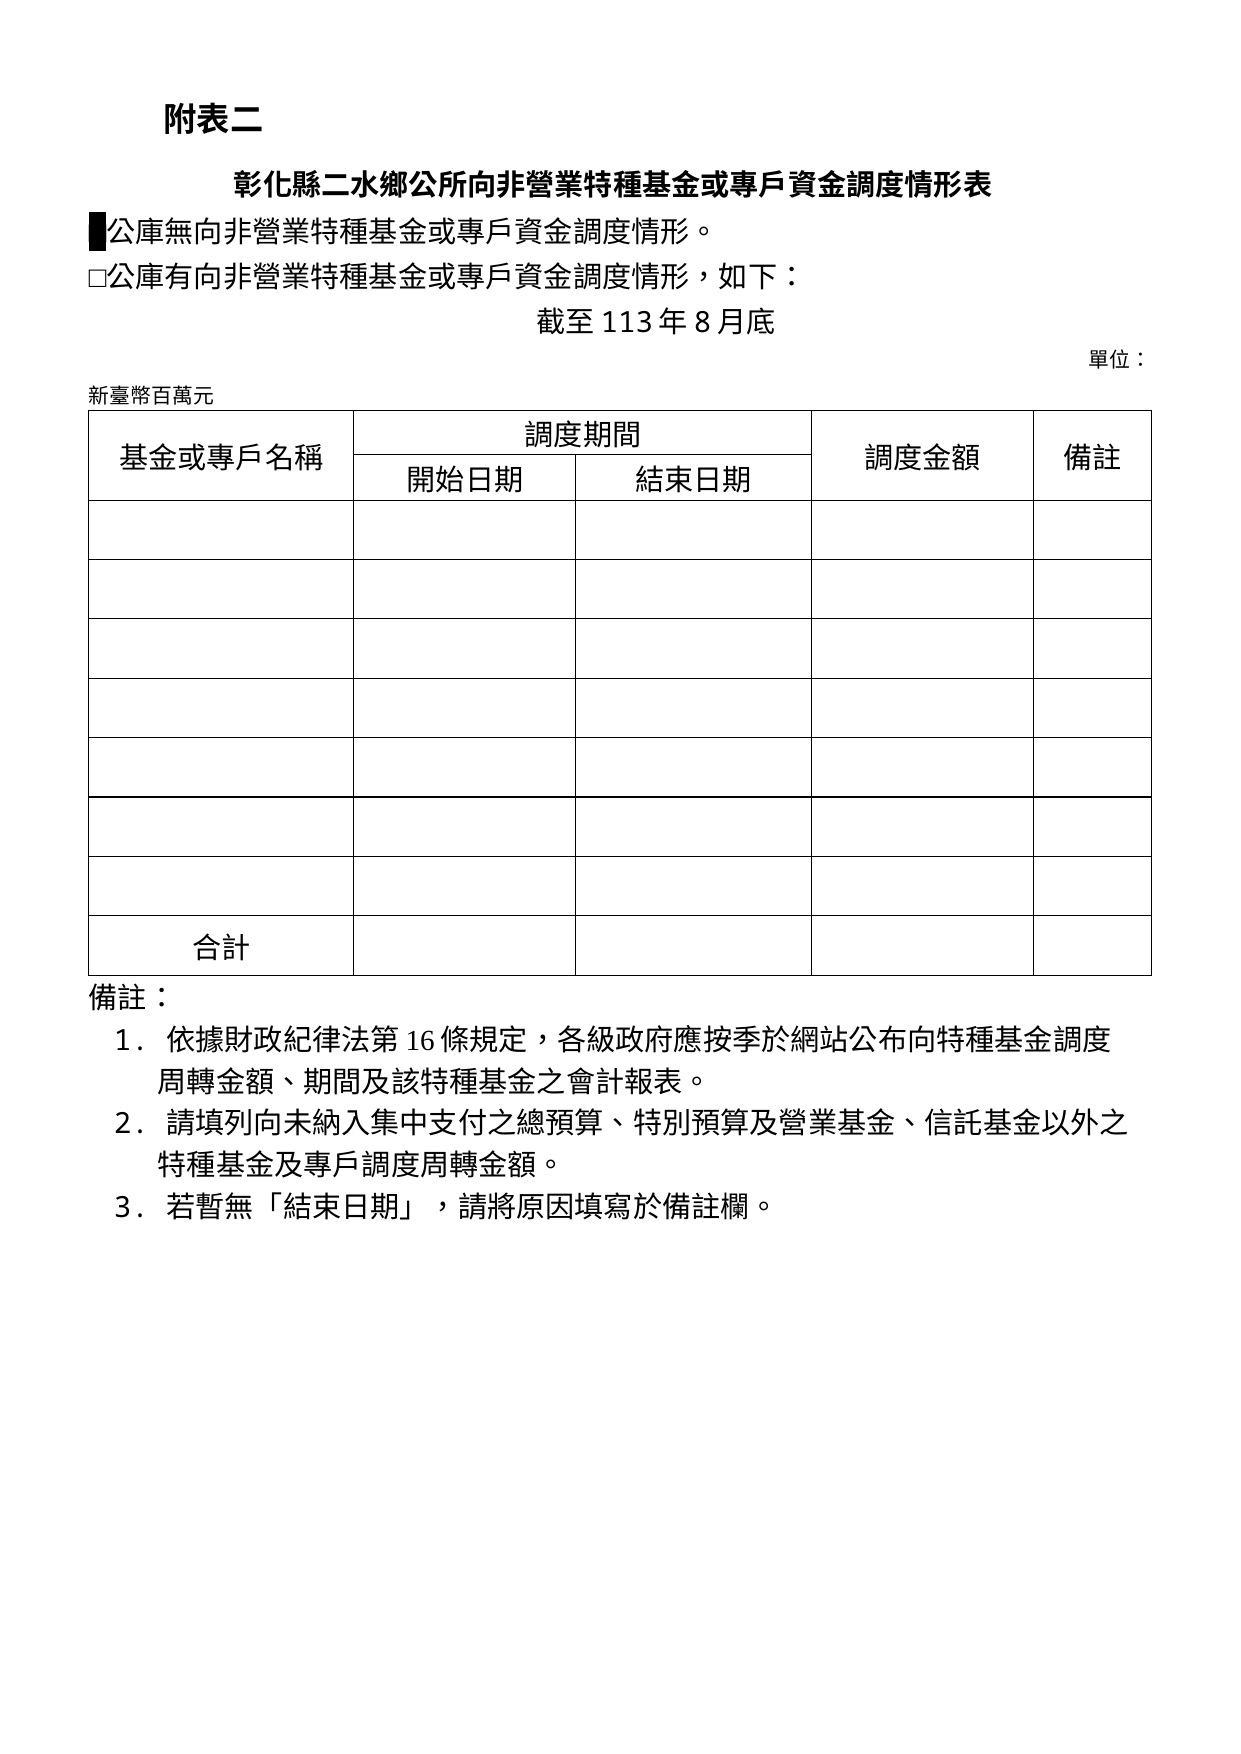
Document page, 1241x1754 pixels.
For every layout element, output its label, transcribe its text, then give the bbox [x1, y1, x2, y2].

table_cell [1034, 857, 1151, 915]
table_cell [576, 501, 811, 559]
table_header 備註 [1034, 411, 1151, 499]
table_cell [1034, 560, 1151, 618]
table_cell [354, 679, 575, 737]
table_cell [354, 857, 575, 915]
table_header 基金或專戶名稱 [89, 411, 353, 499]
table_cell [89, 501, 353, 559]
table_header 調度金額 [812, 411, 1033, 499]
table_cell [1034, 798, 1151, 856]
text □公庫有向非營業特種基金或專戶資金調度情形，如下： [89, 259, 1137, 295]
table_header 調度期間 [354, 411, 811, 454]
table_cell 結束日期 [576, 455, 811, 499]
table_cell [354, 560, 575, 618]
table_cell [89, 619, 353, 678]
table_cell [354, 798, 575, 856]
table_cell [812, 916, 1033, 974]
table_cell [89, 560, 353, 618]
table_cell [89, 857, 353, 915]
table_cell [576, 679, 811, 737]
text 單位：新臺幣百萬元 [89, 339, 1137, 410]
table_cell [1034, 679, 1151, 737]
table_cell [812, 679, 1033, 737]
table_cell 合計 [89, 916, 353, 974]
table_cell [1034, 916, 1151, 974]
table_cell [812, 857, 1033, 915]
table_cell [89, 798, 353, 856]
table_cell [576, 738, 811, 796]
table_cell [812, 798, 1033, 856]
table_cell [812, 738, 1033, 796]
table_cell [89, 679, 353, 737]
text 3. 若暫無「結束日期」，請將原因填寫於備註欄。 [114, 1184, 1137, 1226]
text 彰化縣二水鄉公所向非營業特種基金或專戶資金調度情形表 [89, 162, 1137, 204]
table_cell [354, 501, 575, 559]
table_cell [576, 619, 811, 678]
table_cell [354, 619, 575, 678]
text □公庫無向非營業特種基金或專戶資金調度情形。 [89, 214, 1137, 250]
table_cell [89, 738, 353, 796]
table_cell [812, 501, 1033, 559]
text 備註： [88, 976, 1137, 1017]
text 1. 依據財政紀律法第16條規定，各級政府應按季於網站公布向特種基金調度周轉金額、期間及該特種基金之會計報表。 [114, 1017, 1137, 1101]
table_cell [576, 798, 811, 856]
table_cell [812, 619, 1033, 678]
text 截至113年8月底 [89, 304, 1137, 339]
text 2. 請填列向未納入集中支付之總預算、特別預算及營業基金、信託基金以外之特種基金及專戶調度周轉金額。 [114, 1101, 1137, 1184]
table_cell [1034, 501, 1151, 559]
table_cell [354, 916, 575, 974]
table_cell 開始日期 [354, 455, 575, 499]
table_cell [354, 738, 575, 796]
table_cell [812, 560, 1033, 618]
table_cell [576, 560, 811, 618]
table_cell [576, 916, 811, 974]
table_cell [1034, 738, 1151, 796]
table_cell [576, 857, 811, 915]
table_cell [1034, 619, 1151, 678]
